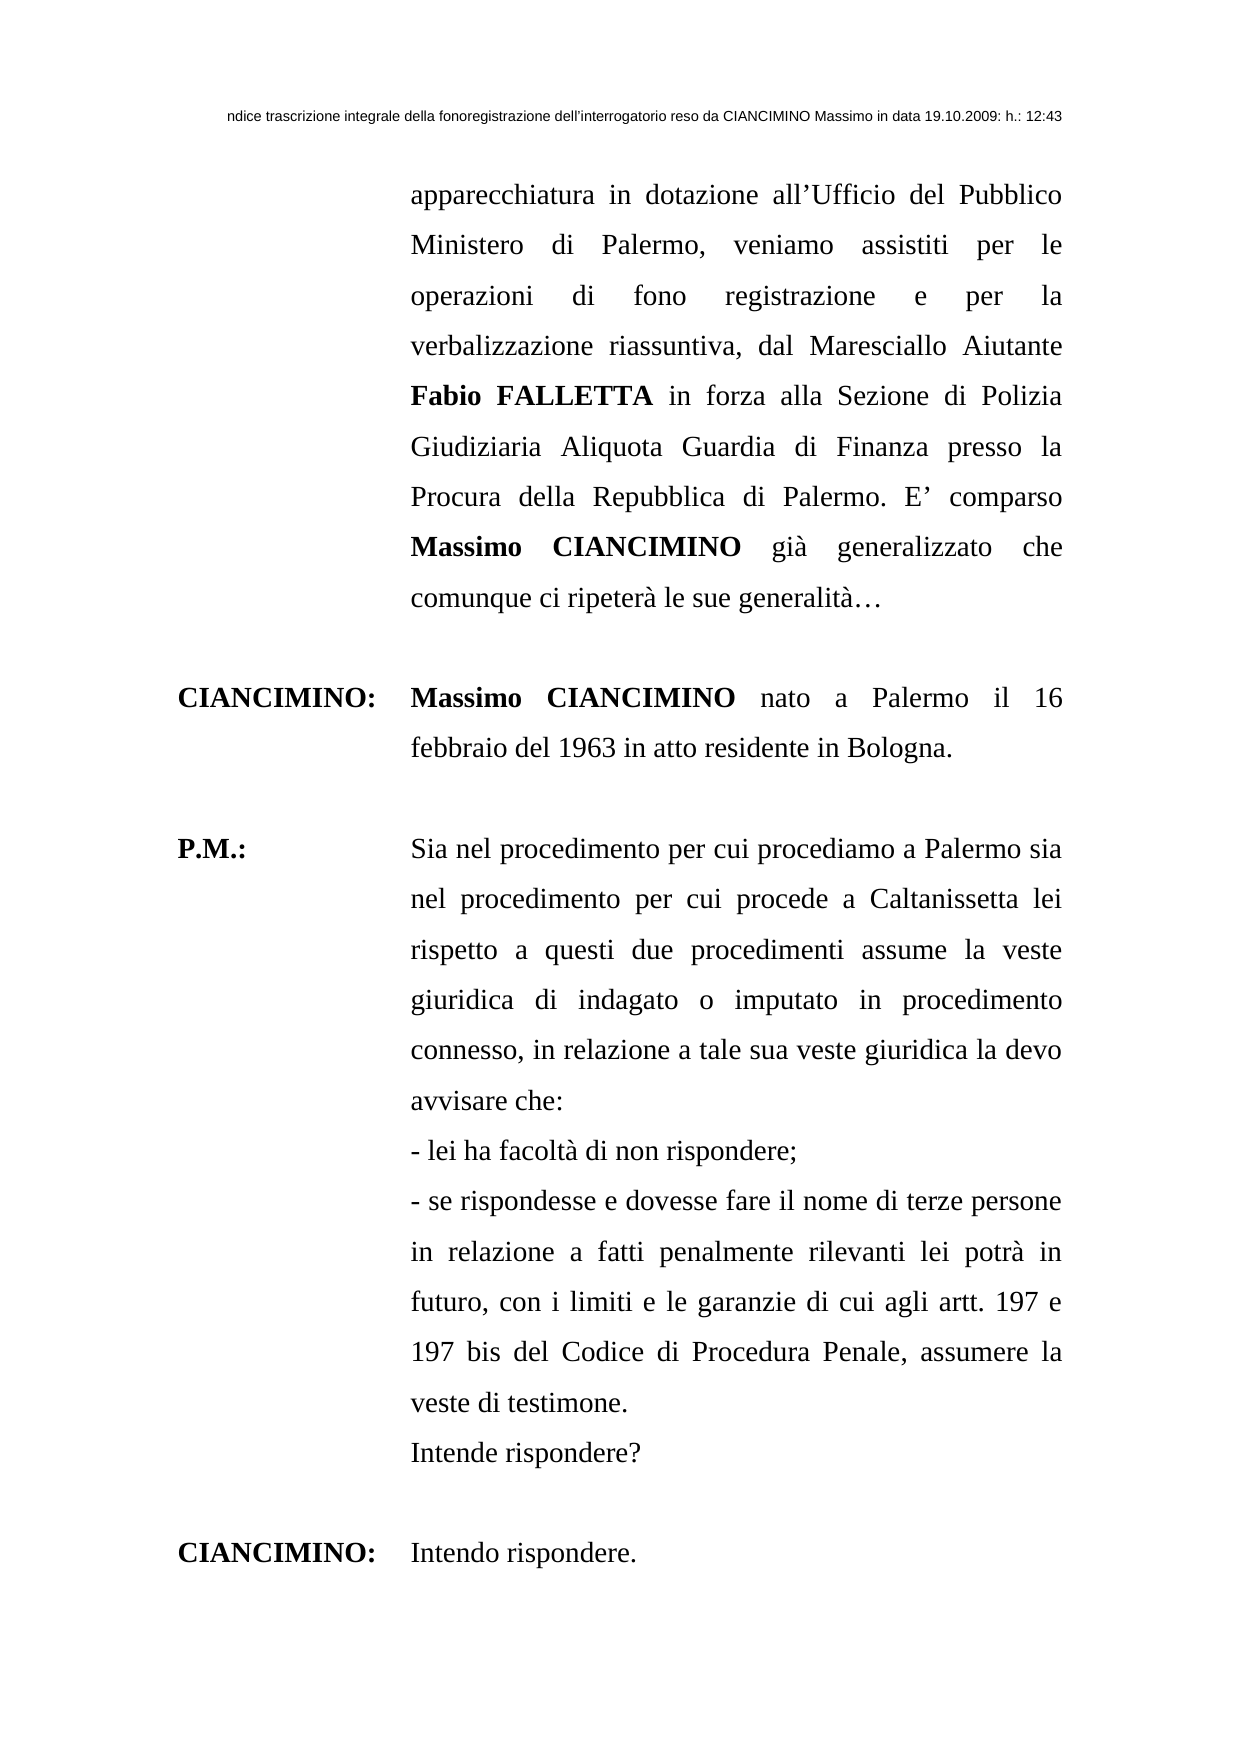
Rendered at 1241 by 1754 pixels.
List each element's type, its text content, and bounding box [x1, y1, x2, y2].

text - lei ha facoltà di non rispondere; [177, 1133, 1063, 1167]
text CIANCIMINO: Massimo CIANCIMINO nato a Palermo il 16 febbraio del 1963 in atto residente in Bologna. [177, 680, 1063, 764]
text P.M.: Sia nel procedimento per cui procediamo a Palermo sia nel procedimento per cui procede a Caltanissetta lei rispetto a questi due procedimenti assume la veste giuridica di indagato o imputato in procedimento connesso, in relazione a tale sua veste giuridica la devo avvisare che: [177, 831, 1063, 1116]
text Intende rispondere? [177, 1435, 1063, 1468]
text - se rispondesse e dovesse fare il nome di terze persone in relazione a fatti penalmente rilevanti lei potrà in futuro, con i limiti e le garanzie di cui agli artt. 197 e 197 bis del Codice di Procedura Penale, assumere la veste di testimone. [177, 1183, 1063, 1418]
text apparecchiatura in dotazione all’Ufficio del Pubblico Ministero di Palermo, veniamo assistiti per le operazioni di fono registrazione e per la verbalizzazione riassuntiva, dal Maresciallo Aiutante Fabio FALLETTA in forza alla Sezione di Polizia Giudiziaria Aliquota Guardia di Finanza presso la Procura della Repubblica di Palermo. E’ comparso Massimo CIANCIMINO già generalizzato che comunque ci ripeterà le sue generalità… [177, 177, 1063, 613]
text CIANCIMINO: Intendo rispondere. [177, 1536, 1063, 1569]
